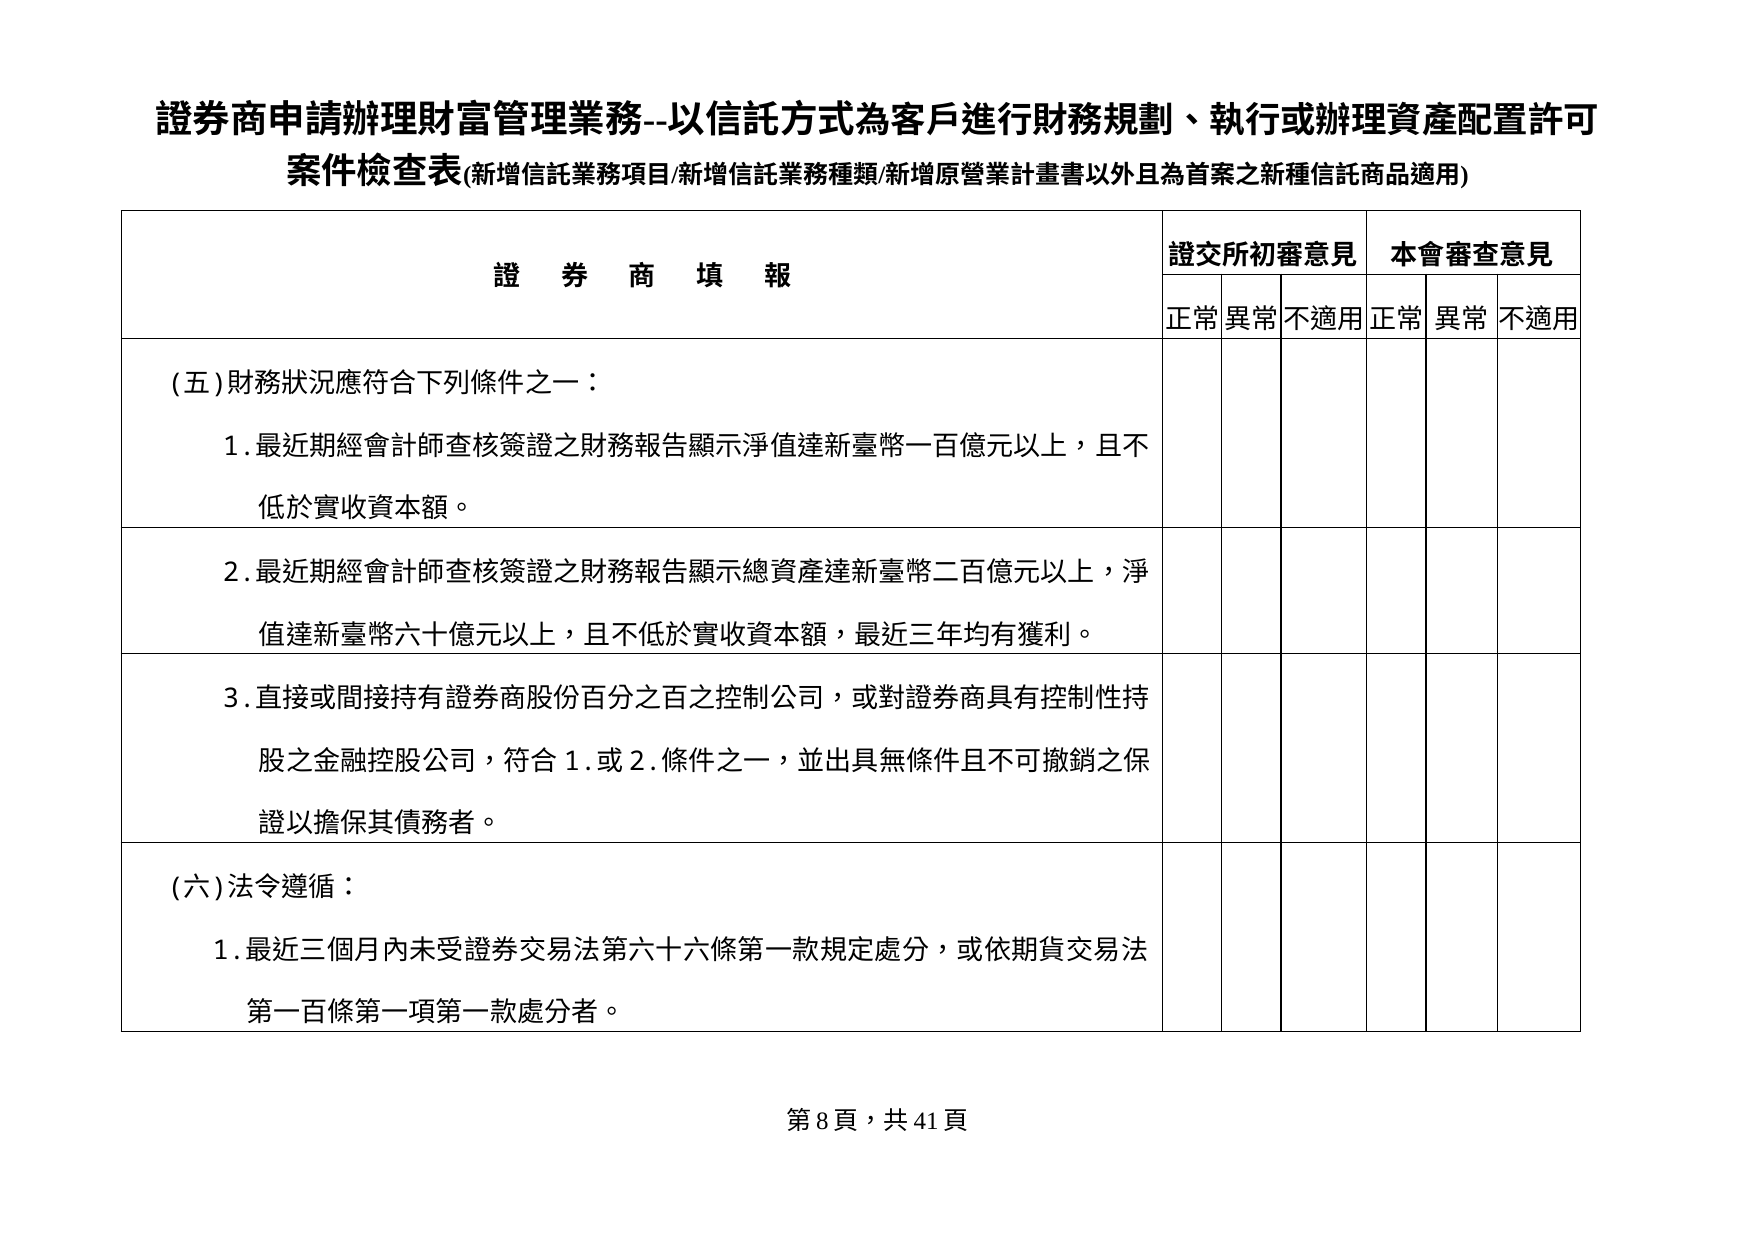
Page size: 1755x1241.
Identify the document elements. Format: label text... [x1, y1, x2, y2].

table_cell [1498, 528, 1580, 653]
table_cell 2.最近期經會計師查核簽證之財務報告顯示總資產達新臺幣二百億元以上，淨值達新臺幣六十億元以上，且不低於實收資本額，最近三年均有獲利。 [122, 528, 1162, 653]
table_header 證交所初審意見 [1163, 211, 1366, 273]
table_cell 異常 [1427, 275, 1497, 337]
table_cell [1498, 654, 1580, 842]
table_cell [1222, 339, 1280, 527]
table_cell 不適用 [1282, 275, 1366, 337]
table_cell [1282, 339, 1366, 527]
table_cell (六)法令遵循： 1.最近三個月內未受證券交易法第六十六條第一款規定處分，或依期貨交易法第一百條第一項第一款處分者。 [122, 843, 1162, 1031]
table_cell [1427, 528, 1497, 653]
table_cell [1222, 654, 1280, 842]
table_cell [1498, 339, 1580, 527]
table_cell [1427, 654, 1497, 842]
table_cell [1367, 528, 1425, 653]
table_cell [1163, 654, 1221, 842]
table_cell (五)財務狀況應符合下列條件之一： 1.最近期經會計師查核簽證之財務報告顯示淨值達新臺幣一百億元以上，且不低於實收資本額。 [122, 339, 1162, 527]
table_cell [1282, 528, 1366, 653]
table_cell 正常 [1367, 275, 1425, 337]
table_cell [1163, 843, 1221, 1031]
table_cell 3.直接或間接持有證券商股份百分之百之控制公司，或對證券商具有控制性持股之金融控股公司，符合1.或2.條件之一，並出具無條件且不可撤銷之保證以擔保其債務者。 [122, 654, 1162, 842]
table_cell [1498, 843, 1580, 1031]
table_header 本會審查意見 [1367, 211, 1580, 273]
table_cell 不適用 [1498, 275, 1580, 337]
table_cell [1367, 339, 1425, 527]
table_cell 異常 [1222, 275, 1280, 337]
table_cell [1427, 339, 1497, 527]
table_cell [1367, 843, 1425, 1031]
table_cell [1222, 528, 1280, 653]
table_cell [1222, 843, 1280, 1031]
table_cell [1282, 843, 1366, 1031]
table_cell [1367, 654, 1425, 842]
table_cell [1427, 843, 1497, 1031]
table_cell 正常 [1163, 275, 1221, 337]
table_cell [1163, 339, 1221, 527]
table_header 證 券 商 填 報 [122, 211, 1162, 337]
table_cell [1282, 654, 1366, 842]
table_cell [1163, 528, 1221, 653]
